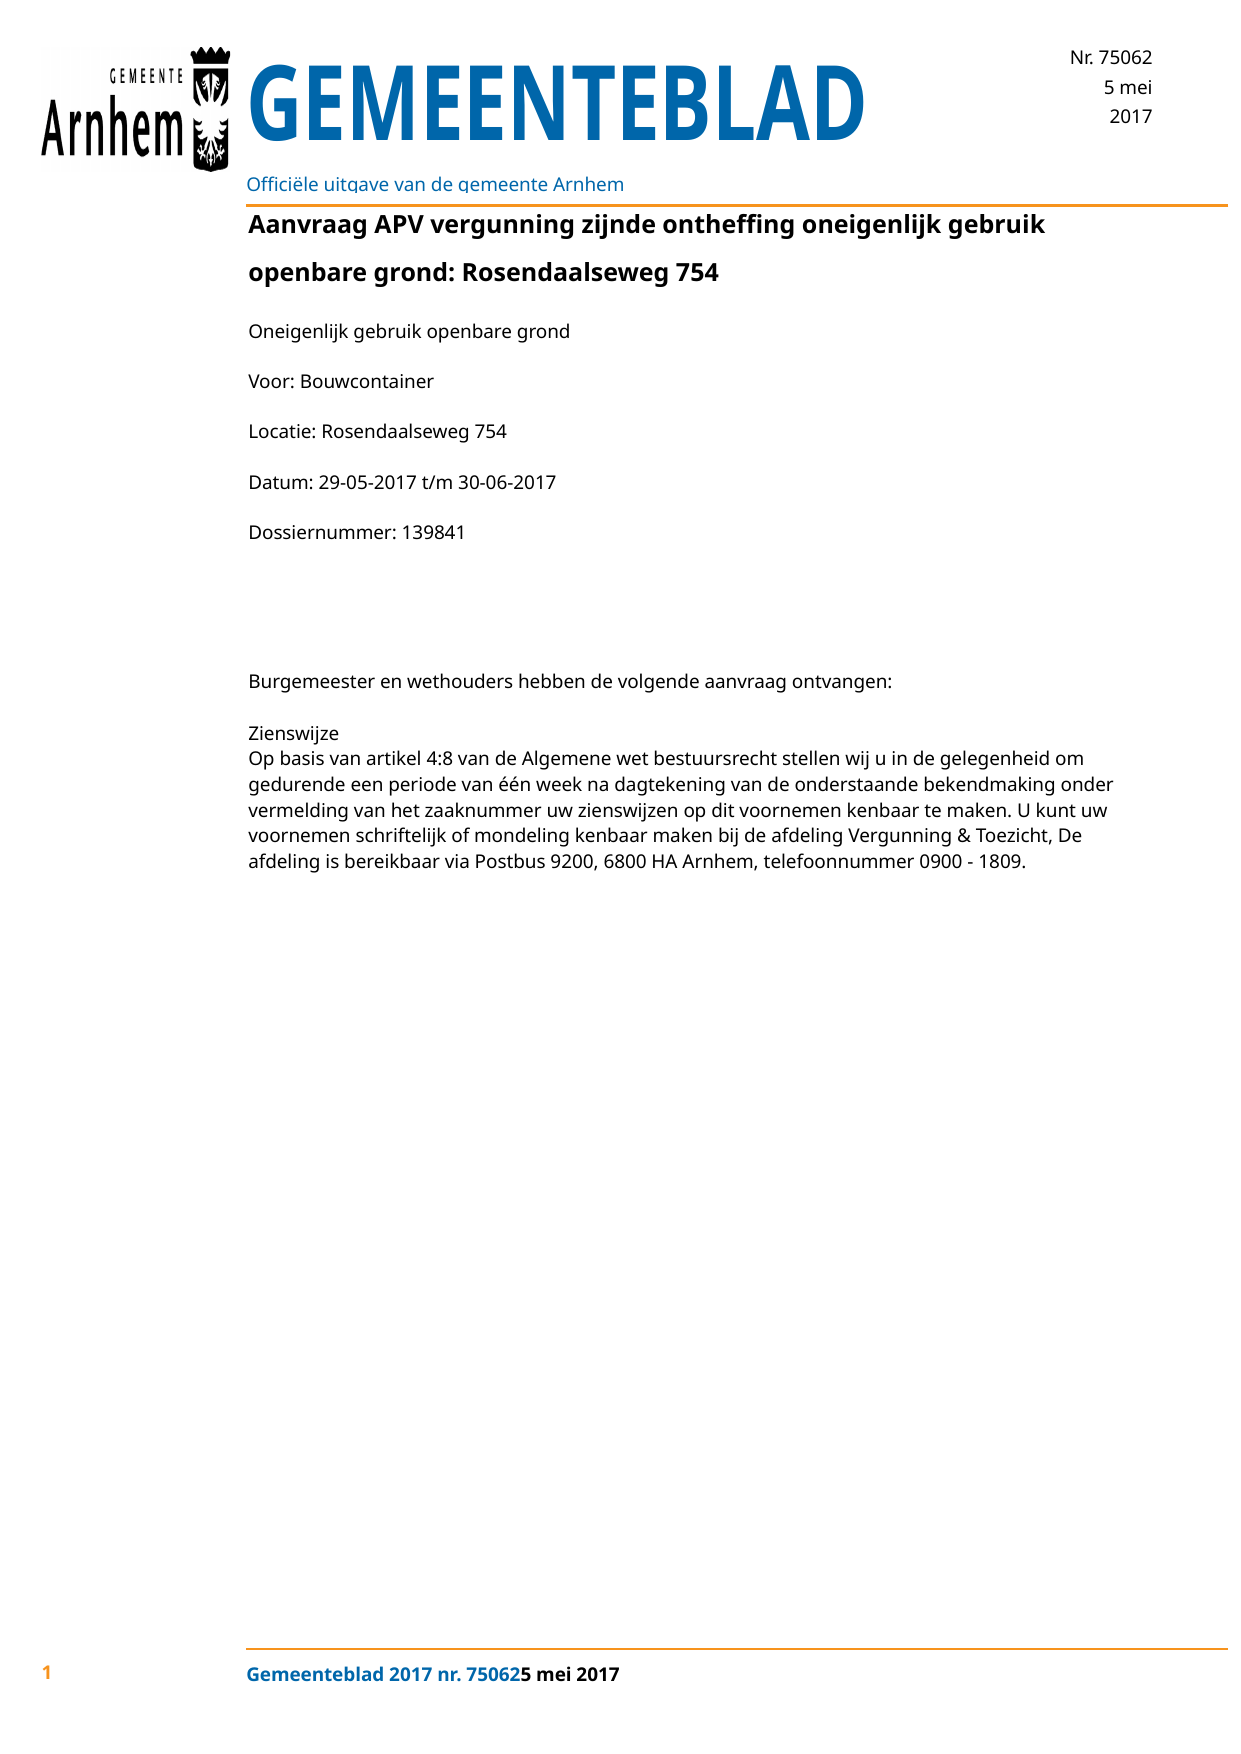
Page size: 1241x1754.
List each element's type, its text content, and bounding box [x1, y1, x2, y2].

text Zienswijze [248, 720, 1152, 745]
picture [41, 47, 231, 172]
text Op basis van artikel 4:8 van de Algemene wet bestuursrecht stellen wij u in de gelegenheid om gedurende een periode van één week na dagtekening van de onderstaande bekendmaking onder vermelding van het zaaknummer uw zienswijzen op dit voornemen kenbaar te maken. U kunt uw voornemen schriftelijk of mondeling kenbaar maken bij de afdeling Vergunning & Toezicht, De afdeling is bereikbaar via Postbus 9200, 6800 HA Arnhem, telefoonnummer 0900 - 1809. [248, 745, 1152, 874]
text Locatie: Rosendaalseweg 754 [248, 419, 1152, 444]
text Aanvraag APV vergunning zijnde ontheffing oneigenlijk gebruik openbare grond: Rosendaalseweg 754 [248, 207, 1152, 288]
text Burgemeester en wethouders hebben de volgende aanvraag ontvangen: [248, 668, 1152, 694]
text Voor: Bouwcontainer [248, 368, 1152, 394]
text Oneigenlijk gebruik openbare grond [248, 318, 1152, 344]
text Datum: 29-05-2017 t/m 30-06-2017 [248, 469, 1152, 495]
text Dossiernummer: 139841 [248, 519, 1152, 545]
